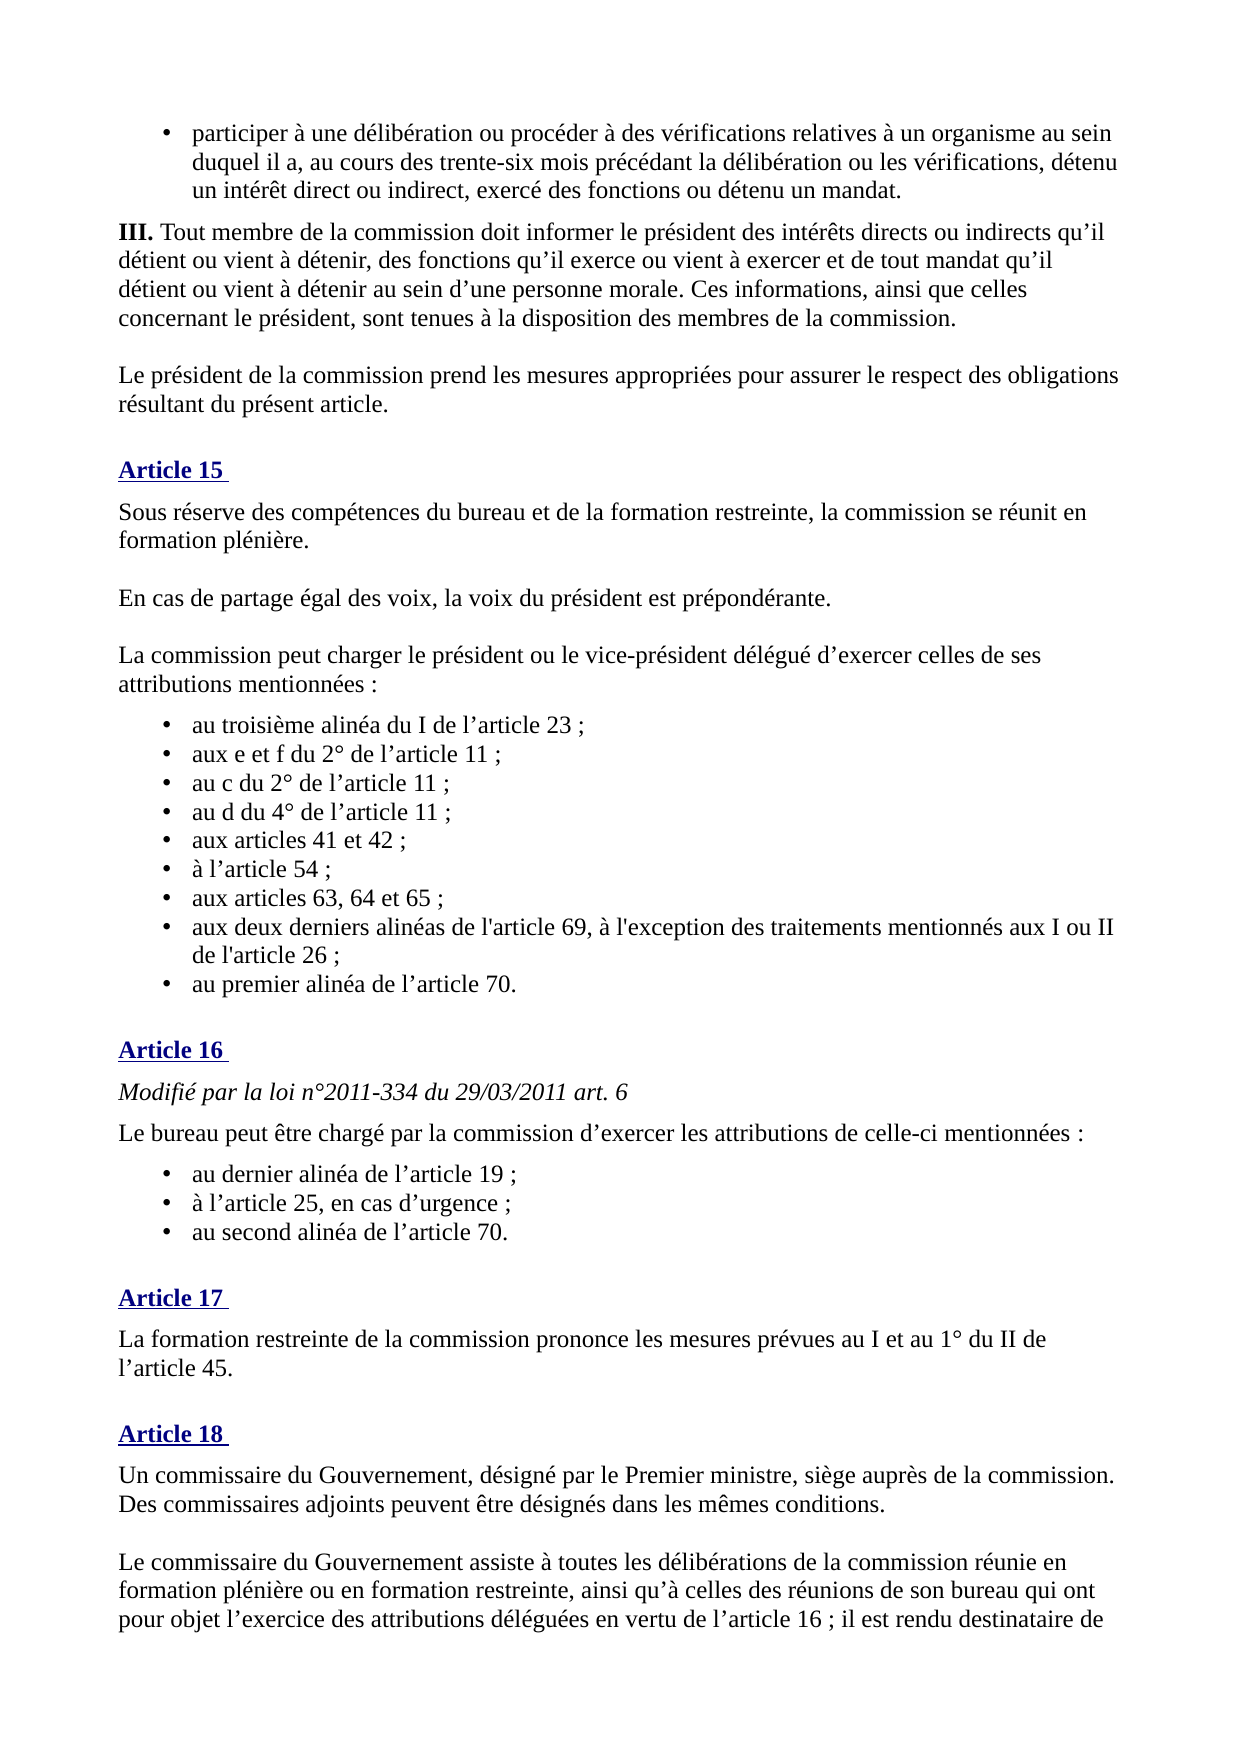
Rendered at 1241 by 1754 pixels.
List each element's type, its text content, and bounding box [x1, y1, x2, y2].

list au troisième alinéa du I de l’article 23 ; [162, 711, 1122, 739]
list au dernier alinéa de l’article 19 ; [162, 1159, 1122, 1188]
list au premier alinéa de l’article 70. [162, 969, 1122, 998]
text Modifié par la loi n°2011-334 du 29/03/2011 art. 6 [118, 1077, 1122, 1106]
text La formation restreinte de la commission prononce les mesures prévues au I et au 1° du II de l’article 45. [118, 1324, 1122, 1382]
list aux e et f du 2° de l’article 11 ; [162, 739, 1122, 768]
list au c du 2° de l’article 11 ; [162, 768, 1122, 797]
list au d du 4° de l’article 11 ; [162, 797, 1122, 826]
subtitle Article 18 [118, 1419, 1122, 1448]
text Un commissaire du Gouvernement, désigné par le Premier ministre, siège auprès de la commission. Des commissaires adjoints peuvent être désignés dans les mêmes conditions. Le commissaire du Gouvernement assiste à toutes les délibérations de la commission réunie en formation plénière ou en formation restreinte, ainsi qu’à celles des réunions de son bureau qui ont pour objet l’exercice des attributions déléguées en vertu de l’article 16 ; il est rendu destinataire de [118, 1461, 1122, 1633]
list participer à une délibération ou procéder à des vérifications relatives à un organisme au sein duquel il a, au cours des trente-six mois précédant la délibération ou les vérifications, détenu un intérêt direct ou indirect, exercé des fonctions ou détenu un mandat. [162, 118, 1122, 204]
list au second alinéa de l’article 70. [162, 1217, 1122, 1246]
subtitle Article 17 [118, 1283, 1122, 1312]
list aux deux derniers alinéas de l'article 69, à l'exception des traitements mentionnés aux I ou II de l'article 26 ; [162, 912, 1122, 969]
subtitle Article 16 [118, 1036, 1122, 1064]
text Sous réserve des compétences du bureau et de la formation restreinte, la commission se réunit en formation plénière. En cas de partage égal des voix, la voix du président est prépondérante. La commission peut charger le président ou le vice-président délégué d’exercer celles de ses attributions mentionnées : [118, 497, 1122, 698]
text III. Tout membre de la commission doit informer le président des intérêts directs ou indirects qu’il détient ou vient à détenir, des fonctions qu’il exerce ou vient à exercer et de tout mandat qu’il détient ou vient à détenir au sein d’une personne morale. Ces informations, ainsi que celles concernant le président, sont tenues à la disposition des membres de la commission. Le président de la commission prend les mesures appropriées pour assurer le respect des obligations résultant du présent article. [118, 217, 1122, 418]
list à l’article 25, en cas d’urgence ; [162, 1188, 1122, 1217]
list aux articles 41 et 42 ; [162, 826, 1122, 854]
subtitle Article 15 [118, 456, 1122, 484]
list à l’article 54 ; [162, 854, 1122, 883]
text Le bureau peut être chargé par la commission d’exercer les attributions de celle-ci mentionnées : [118, 1118, 1122, 1147]
list aux articles 63, 64 et 65 ; [162, 883, 1122, 912]
